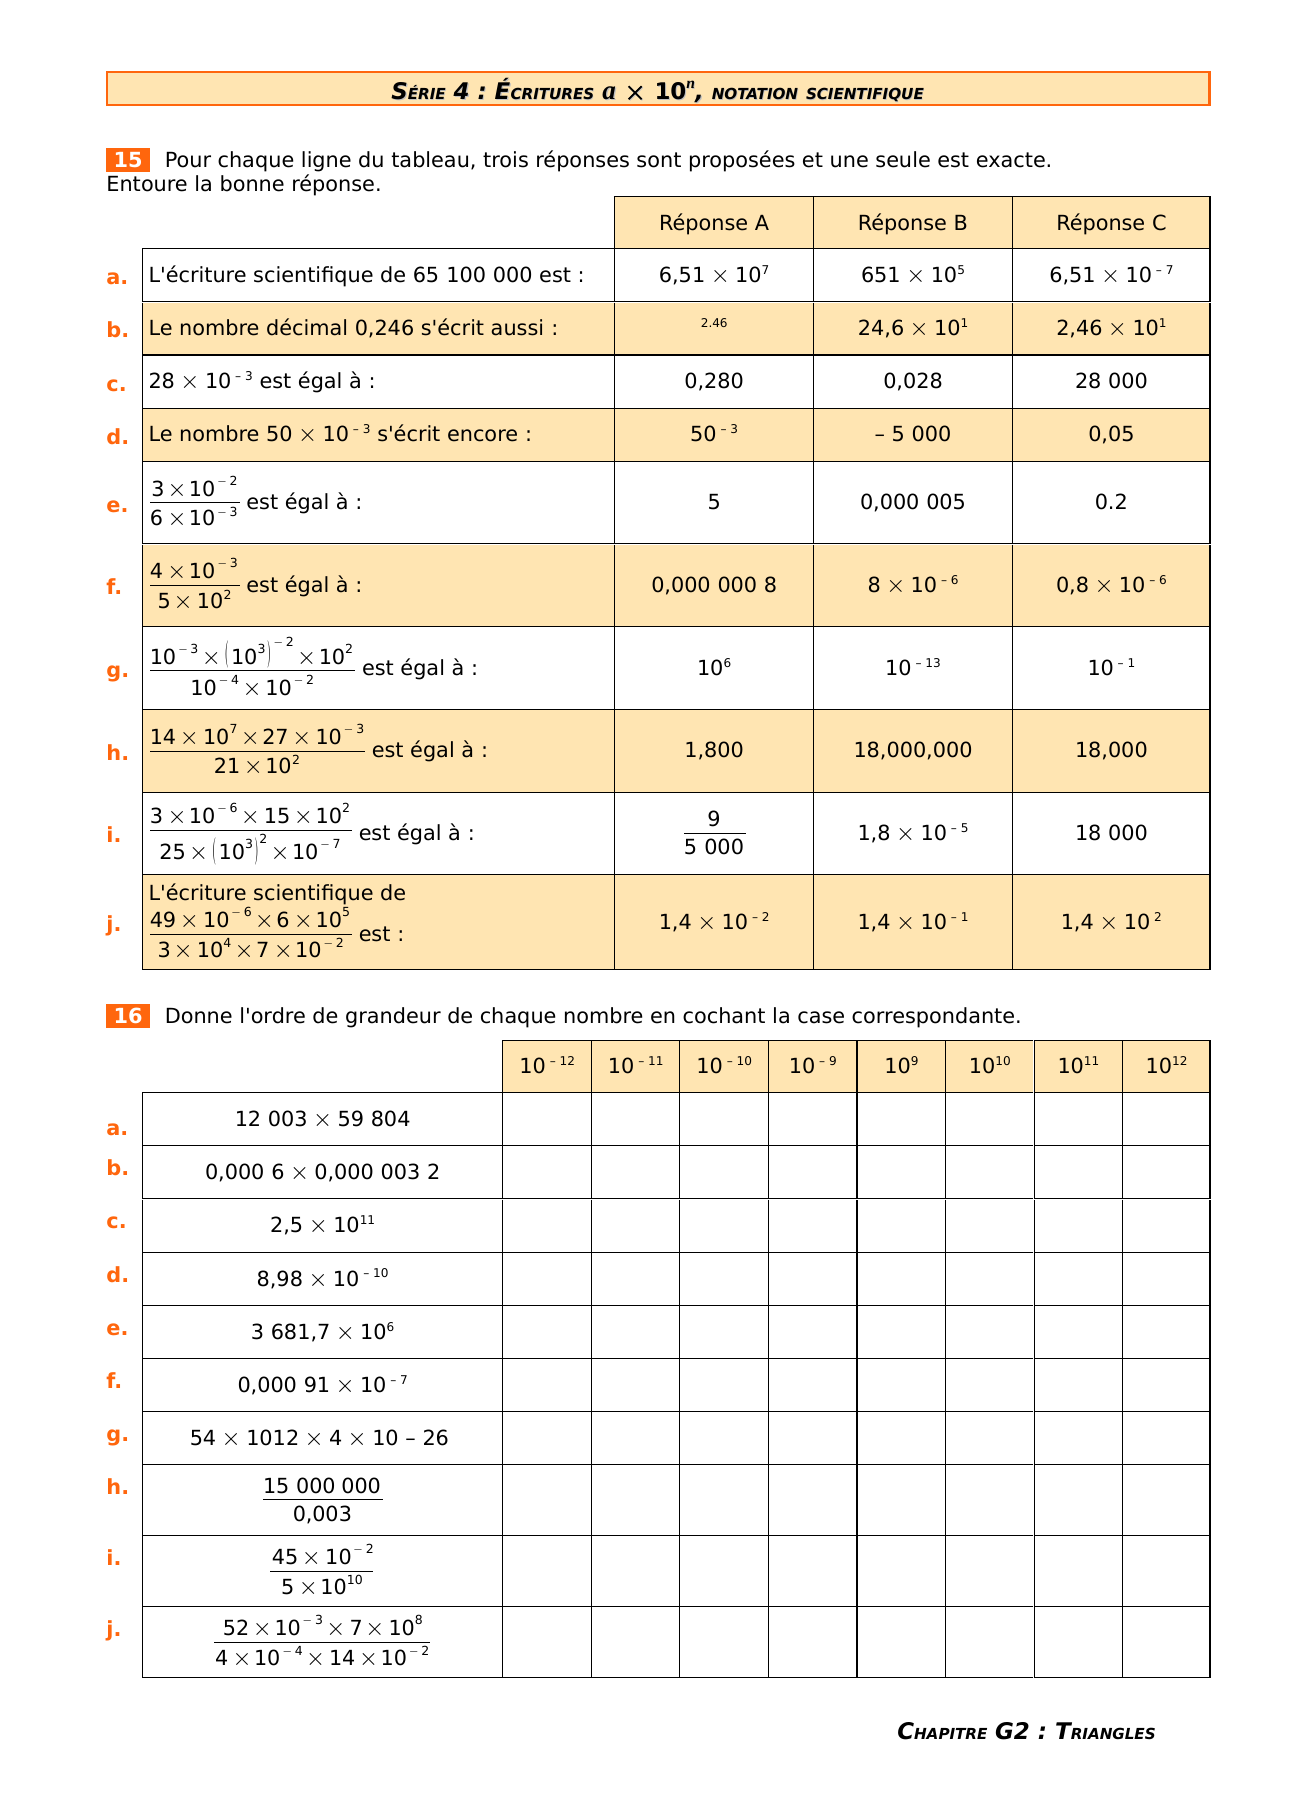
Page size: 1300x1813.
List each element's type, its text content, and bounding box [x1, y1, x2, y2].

table_cell [946, 1536, 1033, 1606]
table_cell [592, 1253, 679, 1305]
table_cell [106, 356, 142, 409]
table_cell 0,8 × 10 – 6 [1013, 545, 1209, 626]
table_cell [592, 1093, 679, 1145]
table_cell [106, 1359, 142, 1412]
table_cell 106 [615, 627, 813, 709]
table_cell [106, 1412, 142, 1465]
table_cell [946, 1146, 1033, 1198]
table_cell [1035, 1465, 1122, 1535]
table_cell [858, 1465, 945, 1535]
table_header 109 [858, 1041, 945, 1092]
table_cell [143, 1536, 502, 1606]
table_header 1012 [1123, 1041, 1209, 1092]
table_header 1010 [946, 1041, 1033, 1092]
table_cell [769, 1536, 856, 1606]
table_header [142, 196, 614, 248]
table_cell Le nombre 50 × 10 – 3 s'écrit encore : [143, 409, 614, 461]
table_header 10 – 9 [769, 1041, 856, 1092]
table_cell 0,280 [615, 356, 813, 408]
table_cell [946, 1465, 1033, 1535]
table_cell [858, 1536, 945, 1606]
table_cell 8 × 10 – 6 [814, 545, 1012, 626]
table_cell [592, 1146, 679, 1198]
table_cell [769, 1607, 856, 1677]
list Pour chaque ligne du tableau, trois réponses sont proposées et une seule est exacte. [150, 148, 1211, 172]
table_cell [1123, 1607, 1209, 1677]
table_cell 8,98 × 10 – 10 [143, 1253, 502, 1305]
table_cell [592, 1359, 679, 1411]
table_cell [106, 1536, 142, 1607]
table_cell [106, 1146, 142, 1199]
table_cell [858, 1306, 945, 1358]
table_cell [769, 1253, 856, 1305]
table_cell [680, 1306, 768, 1358]
table_cell [1123, 1200, 1209, 1252]
table_cell [858, 1359, 945, 1411]
table_cell L'écriture scientifique de est : [143, 875, 614, 969]
table_cell [1035, 1200, 1122, 1252]
table_cell 10 – 13 [814, 627, 1012, 709]
table_cell [858, 1412, 945, 1464]
table_cell 18 000 000 [814, 710, 1012, 792]
table_cell [769, 1412, 856, 1464]
table_cell 651 × 105 [814, 249, 1012, 301]
table_cell [503, 1146, 591, 1198]
table_header [106, 1040, 142, 1093]
table_cell [769, 1465, 856, 1535]
table_header 10 – 11 [592, 1041, 679, 1092]
table_cell [106, 249, 142, 302]
table_cell [1123, 1412, 1209, 1464]
table_cell [592, 1200, 679, 1252]
table_cell 0,000 000 8 [615, 545, 813, 626]
table_cell 18 000 [1013, 710, 1209, 792]
table_cell [680, 1359, 768, 1411]
table_cell [592, 1607, 679, 1677]
table_header Réponse B [814, 197, 1012, 248]
table_cell 2,5 × 1011 [143, 1200, 502, 1252]
table_cell 18 000 [1013, 793, 1209, 874]
table_cell [769, 1146, 856, 1198]
table_cell [680, 1412, 768, 1464]
table_cell [1123, 1146, 1209, 1198]
table_cell [858, 1146, 945, 1198]
table_cell [106, 793, 142, 875]
table_cell 50 – 3 [615, 409, 813, 461]
table_cell [503, 1607, 591, 1677]
table_cell 12 003 × 59 804 [143, 1093, 502, 1145]
table_cell [680, 1465, 768, 1535]
table_cell [106, 1253, 142, 1306]
table_cell 24,6 × 101 [814, 303, 1012, 354]
table_cell 3 681,7 × 106 [143, 1306, 502, 1358]
table_cell [1035, 1412, 1122, 1464]
table_cell 1,4 × 10 – 1 [814, 875, 1012, 969]
table_cell [592, 1306, 679, 1358]
table_cell [106, 303, 142, 356]
table_cell [503, 1093, 591, 1145]
table_cell [946, 1200, 1033, 1252]
list Entoure la bonne réponse. [106, 172, 1211, 196]
table_cell [680, 1200, 768, 1252]
table_cell [946, 1306, 1033, 1358]
table_header 1011 [1035, 1041, 1122, 1092]
table_cell [143, 1607, 502, 1677]
table_cell [592, 1465, 679, 1535]
table_header [142, 1040, 502, 1092]
table_cell [503, 1412, 591, 1464]
table_cell – 5 000 [814, 409, 1012, 461]
table_cell est égal à : [143, 793, 614, 874]
table_cell [769, 1200, 856, 1252]
table_cell 0,028 [814, 356, 1012, 408]
table_cell [1123, 1093, 1209, 1145]
table_cell [769, 1093, 856, 1145]
table_cell [680, 1607, 768, 1677]
table_cell [680, 1146, 768, 1198]
table_cell [106, 1465, 142, 1536]
table_cell [503, 1253, 591, 1305]
table_cell [106, 462, 142, 544]
table_header [106, 196, 142, 249]
table_cell [592, 1412, 679, 1464]
table_cell 0,000 6 × 0,000 003 2 [143, 1146, 502, 1198]
table_cell [858, 1093, 945, 1145]
table_cell [1035, 1093, 1122, 1145]
table_cell 1,4 × 10 2 [1013, 875, 1209, 969]
table_header 10 – 12 [503, 1041, 591, 1092]
table_cell Le nombre décimal 0,246 s'écrit aussi : [143, 303, 614, 354]
table_cell 28 × 10 – 3 est égal à : [143, 356, 614, 408]
table_header Réponse C [1013, 197, 1209, 248]
table_cell [1035, 1607, 1122, 1677]
table_cell [1123, 1253, 1209, 1305]
table_cell [858, 1607, 945, 1677]
table_cell [946, 1359, 1033, 1411]
table_cell [680, 1093, 768, 1145]
table_cell [769, 1306, 856, 1358]
table_cell [1035, 1359, 1122, 1411]
table_cell 28 000 [1013, 356, 1209, 408]
table_cell [680, 1253, 768, 1305]
table_cell [769, 1359, 856, 1411]
table_cell [946, 1412, 1033, 1464]
table_cell 0,2 [1013, 462, 1209, 543]
table_cell [615, 793, 813, 874]
table_cell [503, 1200, 591, 1252]
table_cell L'écriture scientifique de 65 100 000 est : [143, 249, 614, 301]
table_cell 10 – 1 [1013, 627, 1209, 709]
table_cell [503, 1465, 591, 1535]
table_cell [1035, 1253, 1122, 1305]
table_cell [106, 1306, 142, 1359]
table_cell 0,000 005 [814, 462, 1012, 543]
table_cell [592, 1536, 679, 1606]
table_cell [106, 875, 142, 970]
table_cell [946, 1093, 1033, 1145]
table_cell [1123, 1306, 1209, 1358]
table_cell [1123, 1536, 1209, 1606]
table_cell 6,51 × 107 [615, 249, 813, 301]
table_cell [1123, 1465, 1209, 1535]
table_cell [143, 1465, 502, 1535]
table_cell [106, 1200, 142, 1253]
table_cell [106, 545, 142, 627]
table_cell 1 800 [615, 710, 813, 792]
table_cell [106, 710, 142, 793]
table_cell 1,4 × 10 – 2 [615, 875, 813, 969]
table_cell [680, 1536, 768, 1606]
table_cell [106, 1607, 142, 1678]
list Donne l'ordre de grandeur de chaque nombre en cochant la case correspondante. [150, 1004, 1211, 1028]
table_cell 0,05 [1013, 409, 1209, 461]
table_cell est égal à : [143, 545, 614, 626]
table_cell est égal à : [143, 627, 614, 709]
table_cell [1035, 1146, 1122, 1198]
table_cell [106, 1093, 142, 1146]
table_cell [946, 1253, 1033, 1305]
table_cell 2,46 × 101 [1013, 303, 1209, 354]
table_cell 0,000 91 × 10 – 7 [143, 1359, 502, 1411]
table_cell est égal à : [143, 462, 614, 543]
table_cell [106, 409, 142, 462]
table_cell [858, 1253, 945, 1305]
table_cell [106, 627, 142, 710]
table_header 10 – 10 [680, 1041, 768, 1092]
table_cell 1,8 × 10 – 5 [814, 793, 1012, 874]
table_cell [503, 1359, 591, 1411]
table_cell [1035, 1306, 1122, 1358]
table_cell [1123, 1359, 1209, 1411]
table_cell [503, 1306, 591, 1358]
table_cell 5 [615, 462, 813, 543]
table_cell [946, 1607, 1033, 1677]
table_cell 2,46 [615, 303, 813, 354]
table_cell [503, 1536, 591, 1606]
table_cell 6,51 × 10 – 7 [1013, 249, 1209, 301]
table_cell [1035, 1536, 1122, 1606]
table_cell [858, 1200, 945, 1252]
table_cell est égal à : [143, 710, 614, 792]
table_cell 54 × 1012 × 4 × 10 – 26 [143, 1412, 502, 1464]
table_header Réponse A [615, 197, 813, 248]
